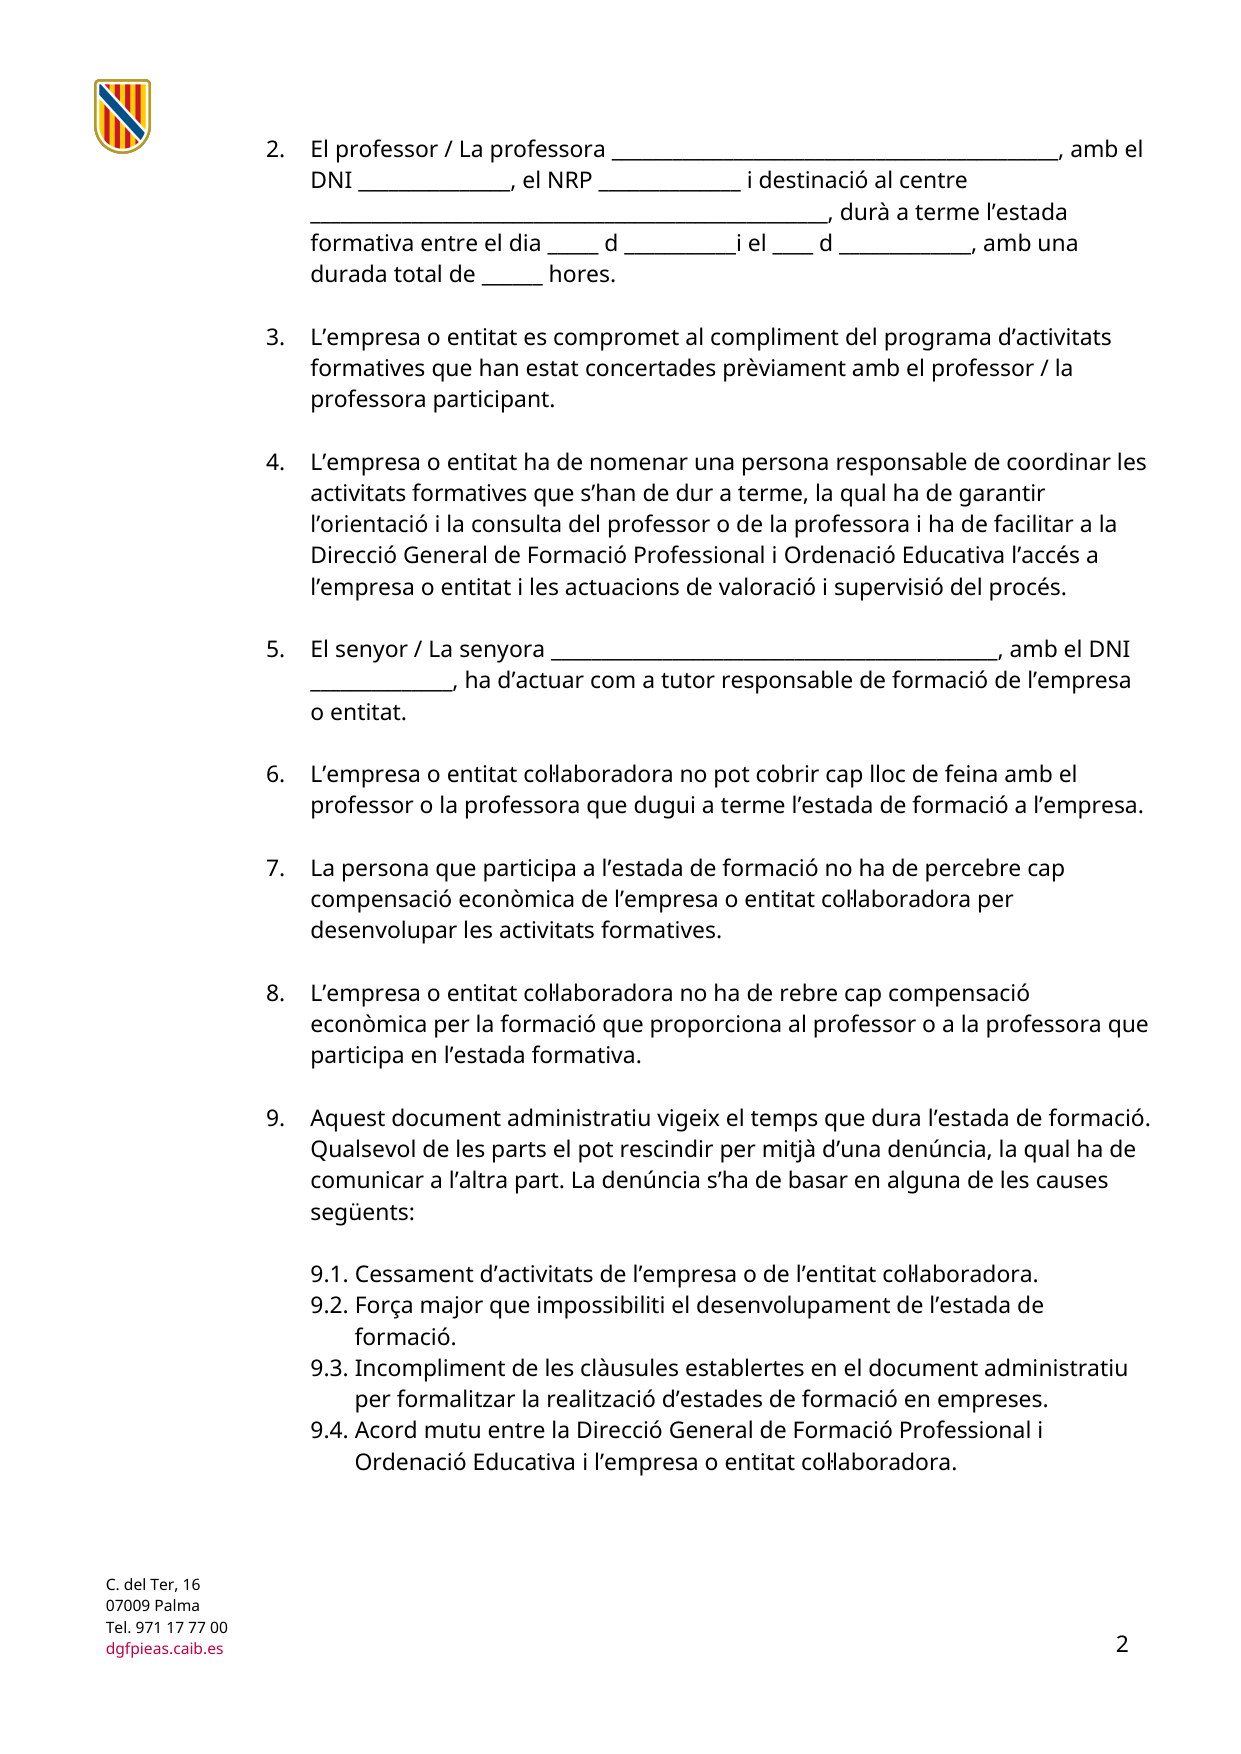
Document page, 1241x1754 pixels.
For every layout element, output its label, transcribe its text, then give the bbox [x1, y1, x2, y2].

text 9.3. Incompliment de les clàusules establertes en el document administratiu per formalitzar la realització d’estades de formació en empreses. [310, 1352, 1152, 1414]
list L’empresa o entitat col·laboradora no pot cobrir cap lloc de feina amb el professor o la professora que dugui a terme l’estada de formació a l’empresa. [266, 758, 1152, 820]
list El senyor / La senyora ____________________________________________, amb el DNI ______________, ha d’actuar com a tutor responsable de formació de l’empresa o entitat. [266, 633, 1152, 727]
picture [76, 51, 169, 182]
list La persona que participa a l’estada de formació no ha de percebre cap compensació econòmica de l’empresa o entitat col·laboradora per desenvolupar les activitats formatives. [266, 852, 1152, 945]
list L’empresa o entitat col·laboradora no ha de rebre cap compensació econòmica per la formació que proporciona al professor o a la professora que participa en l’estada formativa. [266, 977, 1152, 1070]
list Aquest document administratiu vigeix el temps que dura l’estada de formació. Qualsevol de les parts el pot rescindir per mitjà d’una denúncia, la qual ha de comunicar a l’altra part. La denúncia s’ha de basar en alguna de les causes següents: [266, 1102, 1152, 1227]
list L’empresa o entitat ha de nomenar una persona responsable de coordinar les activitats formatives que s’han de dur a terme, la qual ha de garantir l’orientació i la consulta del professor o de la professora i ha de facilitar a la Direcció General de Formació Professional i Ordenació Educativa l’accés a l’empresa o entitat i les actuacions de valoració i supervisió del procés. [266, 445, 1152, 602]
text 9.4. Acord mutu entre la Direcció General de Formació Professional i Ordenació Educativa i l’empresa o entitat col·laboradora. [310, 1414, 1152, 1477]
list L’empresa o entitat es compromet al compliment del programa d’activitats formatives que han estat concertades prèviament amb el professor / la professora participant. [266, 320, 1152, 414]
list El professor / La professora ____________________________________________, amb el DNI _______________, el NRP ______________ i destinació al centre ___________________________________________________, durà a terme l’estada formativa entre el dia _____ d ___________i el ____ d _____________, amb una durada total de ______ hores. [266, 133, 1152, 289]
text 9.1. Cessament d’activitats de l’empresa o de l’entitat col·laboradora. [310, 1258, 1152, 1289]
text 9.2. Força major que impossibiliti el desenvolupament de l’estada de formació. [310, 1289, 1152, 1352]
